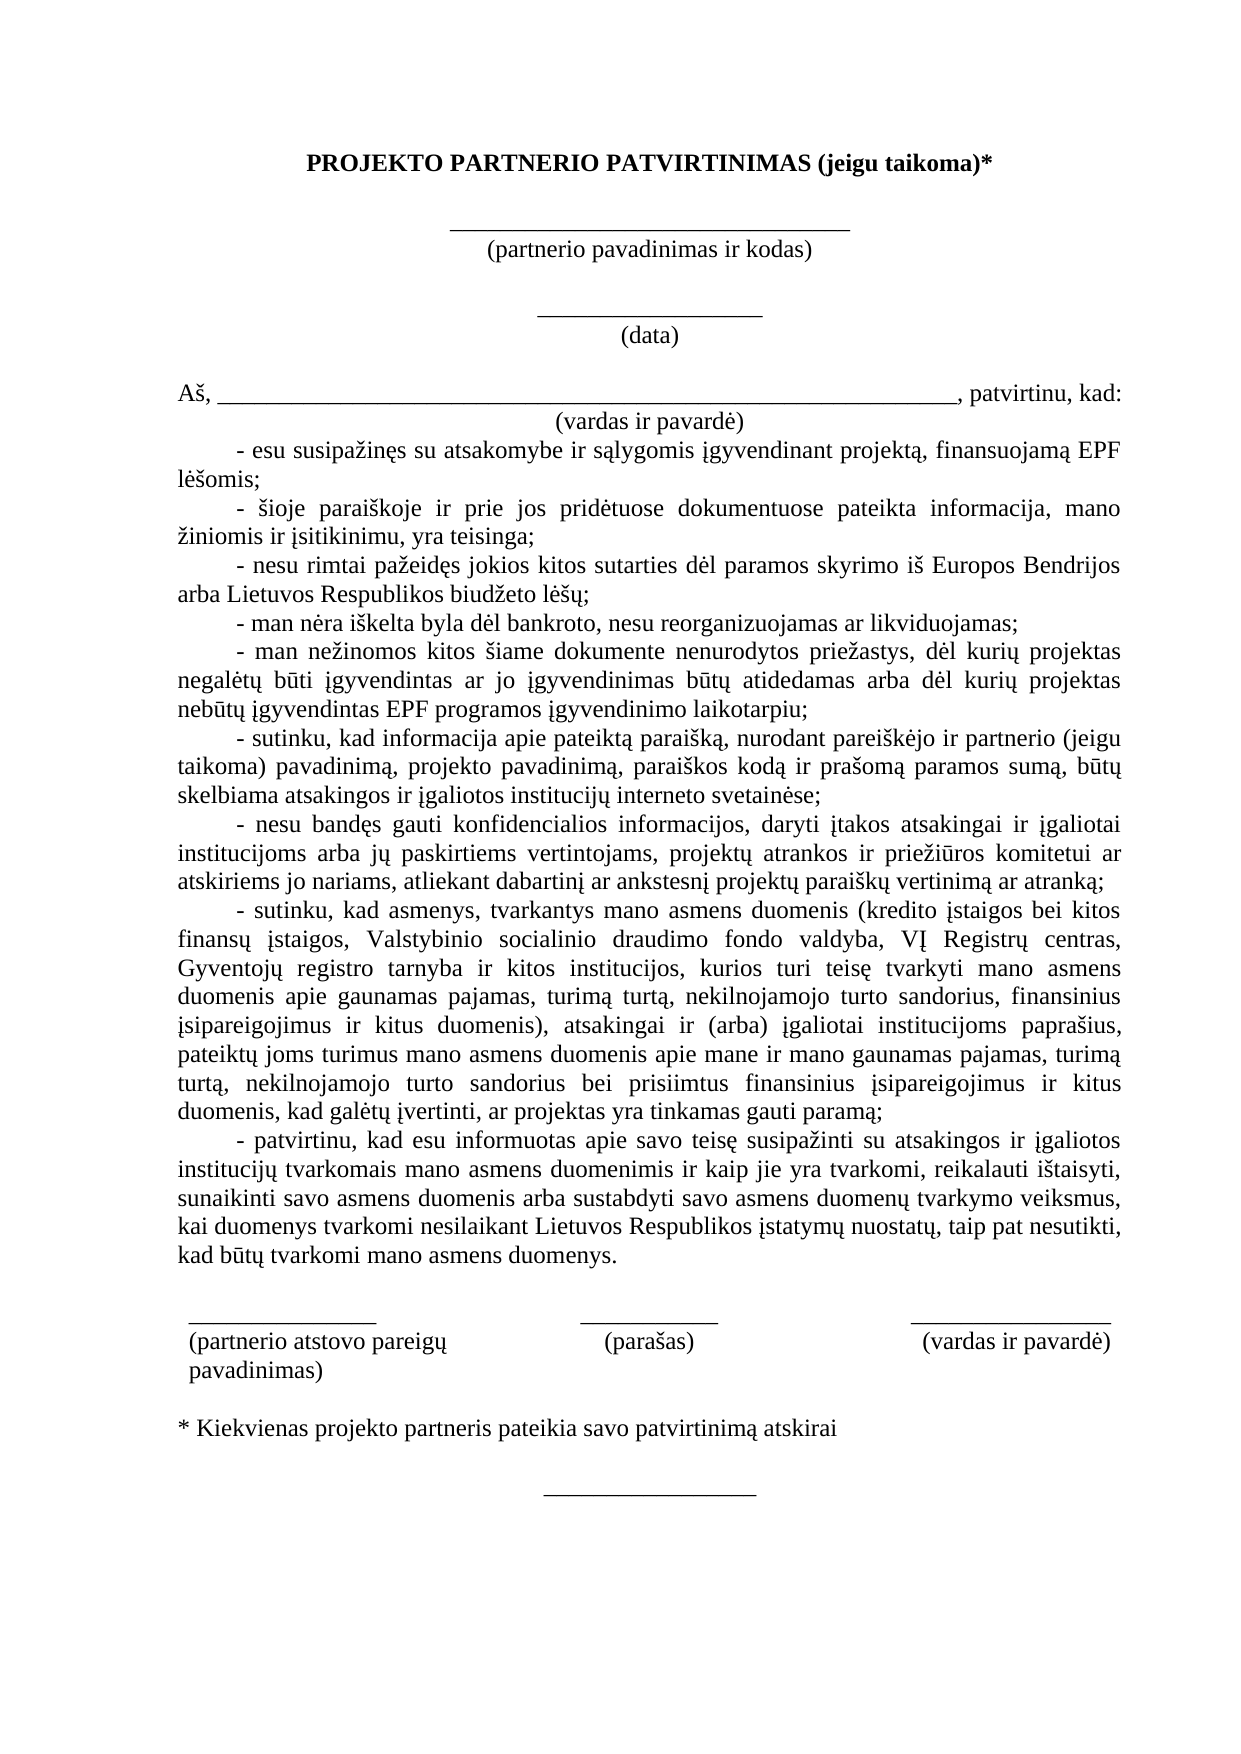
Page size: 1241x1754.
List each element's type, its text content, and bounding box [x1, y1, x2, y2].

text - man nėra iškelta byla dėl bankroto, nesu reorganizuojamas ar likviduojamas; [177, 608, 1122, 636]
text * Kiekvienas projekto partneris pateikia savo patvirtinimą atskirai [177, 1413, 1122, 1441]
text - nesu bandęs gauti konfidencialios informacijos, daryti įtakos atsakingai ir įgaliotai institucijoms arba jų paskirtiems vertintojams, projektų atrankos ir priežiūros komitetui ar atskiriems jo nariams, atliekant dabartinį ar ankstesnį projektų paraiškų vertinimą ar atranką; [177, 809, 1122, 895]
table_header _______________ (partnerio atstovo pareigų pavadinimas) [177, 1298, 493, 1384]
text - patvirtinu, kad esu informuotas apie savo teisę susipažinti su atsakingos ir įgaliotos institucijų tvarkomais mano asmens duomenimis ir kaip jie yra tvarkomi, reikalauti ištaisyti, sunaikinti savo asmens duomenis arba sustabdyti savo asmens duomenų tvarkymo veiksmus, kai duomenys tvarkomi nesilaikant Lietuvos Respublikos įstatymų nuostatų, taip pat nesutikti, kad būtų tvarkomi mano asmens duomenys. [177, 1125, 1122, 1269]
text - man nežinomos kitos šiame dokumente nenurodytos priežastys, dėl kurių projektas negalėtų būti įgyvendintas ar jo įgyvendinimas būtų atidedamas arba dėl kurių projektas nebūtų įgyvendintas EPF programos įgyvendinimo laikotarpiu; [177, 636, 1122, 723]
table_header ________________ (vardas ir pavardė) [806, 1298, 1122, 1384]
text (data) [177, 320, 1122, 349]
text Aš, , patvirtinu, kad: [177, 378, 1122, 406]
text - nesu rimtai pažeidęs jokios kitos sutarties dėl paramos skyrimo iš Europos Bendrijos arba Lietuvos Respublikos biudžeto lėšų; [177, 550, 1122, 608]
text (vardas ir pavardė) [177, 406, 1122, 435]
text ________________________________ [177, 205, 1122, 234]
text - sutinku, kad asmenys, tvarkantys mano asmens duomenis (kredito įstaigos bei kitos finansų įstaigos, Valstybinio socialinio draudimo fondo valdyba, VĮ Registrų centras, Gyventojų registro tarnyba ir kitos institucijos, kurios turi teisę tvarkyti mano asmens duomenis apie gaunamas pajamas, turimą turtą, nekilnojamojo turto sandorius, finansinius įsipareigojimus ir kitus duomenis), atsakingai ir (arba) įgaliotai institucijoms paprašius, pateiktų joms turimus mano asmens duomenis apie mane ir mano gaunamas pajamas, turimą turtą, nekilnojamojo turto sandorius bei prisiimtus finansinius įsipareigojimus ir kitus duomenis, kad galėtų įvertinti, ar projektas yra tinkamas gauti paramą; [177, 895, 1122, 1125]
text _________________ [177, 1470, 1122, 1499]
text - šioje paraiškoje ir prie jos pridėtuose dokumentuose pateikta informacija, mano žiniomis ir įsitikinimu, yra teisinga; [177, 493, 1122, 550]
text - esu susipažinęs su atsakomybe ir sąlygomis įgyvendinant projektą, finansuojamą EPF lėšomis; [177, 435, 1122, 493]
text - sutinku, kad informacija apie pateiktą paraišką, nurodant pareiškėjo ir partnerio (jeigu taikoma) pavadinimą, projekto pavadinimą, paraiškos kodą ir prašomą paramos sumą, būtų skelbiama atsakingos ir įgaliotos institucijų interneto svetainėse; [177, 723, 1122, 809]
text (partnerio pavadinimas ir kodas) [177, 234, 1122, 263]
text PROJEKTO PARTNERIO PATVIRTINIMAS (jeigu taikoma)* [177, 148, 1122, 176]
text __________________ [177, 291, 1122, 320]
table_header ___________ (parašas) [493, 1298, 806, 1384]
